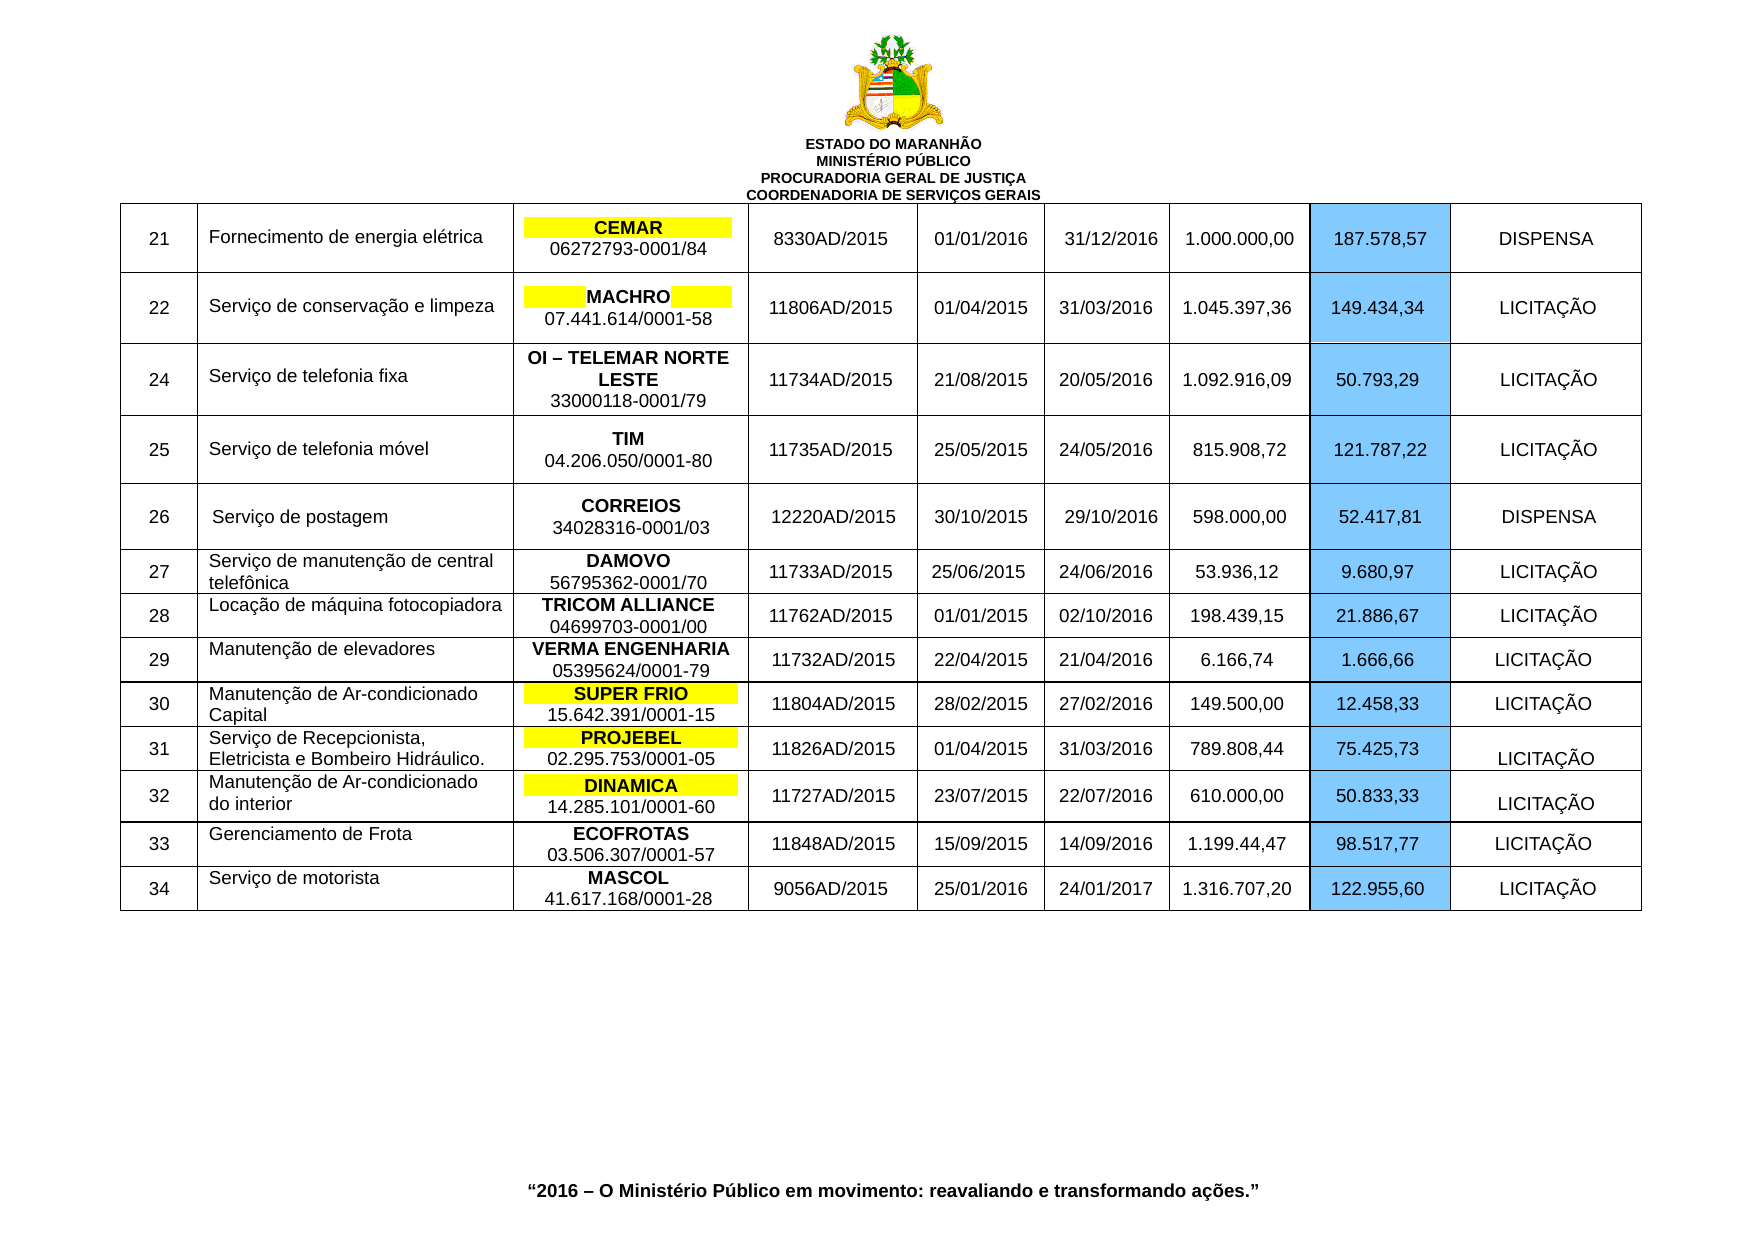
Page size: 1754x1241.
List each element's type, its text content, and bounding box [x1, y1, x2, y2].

table_cell 31/03/2016 [1045, 273, 1169, 342]
table_cell ECOFROTAS 03.506.307/0001-57 [514, 823, 748, 866]
table_cell Serviço de motorista [198, 867, 513, 910]
table_cell 187.578,57 [1311, 204, 1450, 272]
table_cell 1.092.916,09 [1170, 344, 1309, 415]
table_cell LICITAÇÃO [1451, 771, 1641, 821]
table_cell DINAMICA 14.285.101/0001-60 [514, 771, 748, 821]
table_cell LICITAÇÃO [1451, 683, 1641, 726]
table_cell 11804AD/2015 [749, 683, 917, 726]
table_cell 11727AD/2015 [749, 771, 917, 821]
table_cell 31/12/2016 [1045, 204, 1169, 272]
table_cell 31 [121, 727, 197, 770]
table_cell 26 [121, 484, 197, 549]
table_cell LICITAÇÃO [1451, 344, 1641, 415]
table_cell 01/01/2015 [918, 594, 1044, 637]
table_cell Locação de máquina fotocopiadora [198, 594, 513, 637]
table_cell 24/06/2016 [1045, 550, 1169, 593]
table_cell 11734AD/2015 [749, 344, 917, 415]
table_cell PROJEBEL 02.295.753/0001-05 [514, 727, 748, 770]
table_cell 1.000.000,00 [1170, 204, 1309, 272]
table_cell OI – TELEMAR NORTE LESTE 33000118-0001/79 [514, 344, 748, 415]
table_cell 149.500,00 [1170, 683, 1309, 726]
table_cell DISPENSA [1451, 484, 1641, 549]
table_cell LICITAÇÃO [1451, 594, 1641, 637]
table_cell 11732AD/2015 [749, 638, 917, 681]
table_cell Manutenção de elevadores [198, 638, 513, 681]
table_cell 25/06/2015 [918, 550, 1044, 593]
table_cell 11826AD/2015 [749, 727, 917, 770]
table_cell 27 [121, 550, 197, 593]
table_cell 1.316.707,20 [1170, 867, 1309, 910]
table_cell 1.199.44,47 [1170, 823, 1309, 866]
table_cell TRICOM ALLIANCE 04699703-0001/00 [514, 594, 748, 637]
table_cell LICITAÇÃO [1451, 867, 1641, 910]
table_cell 11762AD/2015 [749, 594, 917, 637]
table_cell LICITAÇÃO [1451, 727, 1641, 770]
table_cell 6.166,74 [1170, 638, 1309, 681]
table_cell 25/01/2016 [918, 867, 1044, 910]
table_cell Gerenciamento de Frota [198, 823, 513, 866]
table_cell 30 [121, 683, 197, 726]
table_cell 22/07/2016 [1045, 771, 1169, 821]
table_cell 02/10/2016 [1045, 594, 1169, 637]
table_cell TIM 04.206.050/0001-80 [514, 416, 748, 483]
table_cell 25/05/2015 [918, 416, 1044, 483]
table_cell Manutenção de Ar-condicionado do interior [198, 771, 513, 821]
table_cell 01/04/2015 [918, 273, 1044, 342]
table_cell 31/03/2016 [1045, 727, 1169, 770]
table_cell LICITAÇÃO [1451, 273, 1641, 342]
table_cell 50.833,33 [1311, 771, 1450, 821]
table_cell 1.045.397,36 [1170, 273, 1309, 342]
table_cell 22/04/2015 [918, 638, 1044, 681]
table_cell 24/05/2016 [1045, 416, 1169, 483]
table_cell 12.458,33 [1311, 683, 1450, 726]
table_cell 29 [121, 638, 197, 681]
table_cell 11806AD/2015 [749, 273, 917, 342]
table_cell 9056AD/2015 [749, 867, 917, 910]
table_cell LICITAÇÃO [1451, 416, 1641, 483]
table_cell Manutenção de Ar-condicionado Capital [198, 683, 513, 726]
table_cell 12220AD/2015 [749, 484, 917, 549]
table_cell LICITAÇÃO [1451, 823, 1641, 866]
table_cell 815.908,72 [1170, 416, 1309, 483]
table_cell 27/02/2016 [1045, 683, 1169, 726]
table_cell 15/09/2015 [918, 823, 1044, 866]
table_cell 32 [121, 771, 197, 821]
table_cell 24/01/2017 [1045, 867, 1169, 910]
table_cell MACHRO 07.441.614/0001-58 [514, 273, 748, 342]
table_cell 121.787,22 [1311, 416, 1450, 483]
table_cell 75.425,73 [1311, 727, 1450, 770]
table_cell Serviço de telefonia fixa [198, 344, 513, 415]
table_cell 11735AD/2015 [749, 416, 917, 483]
table_cell DISPENSA [1451, 204, 1641, 272]
table_cell 28/02/2015 [918, 683, 1044, 726]
table_cell 20/05/2016 [1045, 344, 1169, 415]
table_cell 30/10/2015 [918, 484, 1044, 549]
table_cell 122.955,60 [1311, 867, 1450, 910]
table_cell 149.434,34 [1311, 273, 1450, 342]
table_cell 21 [121, 204, 197, 272]
table_cell 8330AD/2015 [749, 204, 917, 272]
table_cell 52.417,81 [1311, 484, 1450, 549]
table_cell Serviço de conservação e limpeza [198, 273, 513, 342]
table_cell 11848AD/2015 [749, 823, 917, 866]
table_cell 21/08/2015 [918, 344, 1044, 415]
table_cell SUPER FRIO 15.642.391/0001-15 [514, 683, 748, 726]
table_cell CORREIOS 34028316-0001/03 [514, 484, 748, 549]
table_cell MASCOL 41.617.168/0001-28 [514, 867, 748, 910]
table_cell Serviço de telefonia móvel [198, 416, 513, 483]
table_cell 50.793,29 [1311, 344, 1450, 415]
table_cell 610.000,00 [1170, 771, 1309, 821]
table_cell 598.000,00 [1170, 484, 1309, 549]
table_cell 22 [121, 273, 197, 342]
table_cell 01/04/2015 [918, 727, 1044, 770]
table_cell 23/07/2015 [918, 771, 1044, 821]
table_cell 14/09/2016 [1045, 823, 1169, 866]
table_cell DAMOVO 56795362-0001/70 [514, 550, 748, 593]
table_cell Serviço de postagem [198, 484, 513, 549]
table_cell 198.439,15 [1170, 594, 1309, 637]
table_cell 33 [121, 823, 197, 866]
table_cell 21/04/2016 [1045, 638, 1169, 681]
table_cell 98.517,77 [1311, 823, 1450, 866]
table_cell Serviço de Recepcionista, Eletricista e Bombeiro Hidráulico. [198, 727, 513, 770]
table_cell 24 [121, 344, 197, 415]
table_cell 34 [121, 867, 197, 910]
table_cell LICITAÇÃO [1451, 550, 1641, 593]
table_cell 28 [121, 594, 197, 637]
table_cell 29/10/2016 [1045, 484, 1169, 549]
table_cell 25 [121, 416, 197, 483]
table_cell 01/01/2016 [918, 204, 1044, 272]
table_cell 11733AD/2015 [749, 550, 917, 593]
table_cell 9.680,97 [1311, 550, 1450, 593]
table_cell Serviço de manutenção de central telefônica [198, 550, 513, 593]
table_cell LICITAÇÃO [1451, 638, 1641, 681]
table_cell Fornecimento de energia elétrica [198, 204, 513, 272]
table_cell 21.886,67 [1311, 594, 1450, 637]
table_cell 1.666,66 [1311, 638, 1450, 681]
picture [839, 29, 948, 136]
table_cell 53.936,12 [1170, 550, 1309, 593]
table_cell 789.808,44 [1170, 727, 1309, 770]
table_cell VERMA ENGENHARIA 05395624/0001-79 [514, 638, 748, 681]
table_cell CEMAR 06272793-0001/84 [514, 204, 748, 272]
